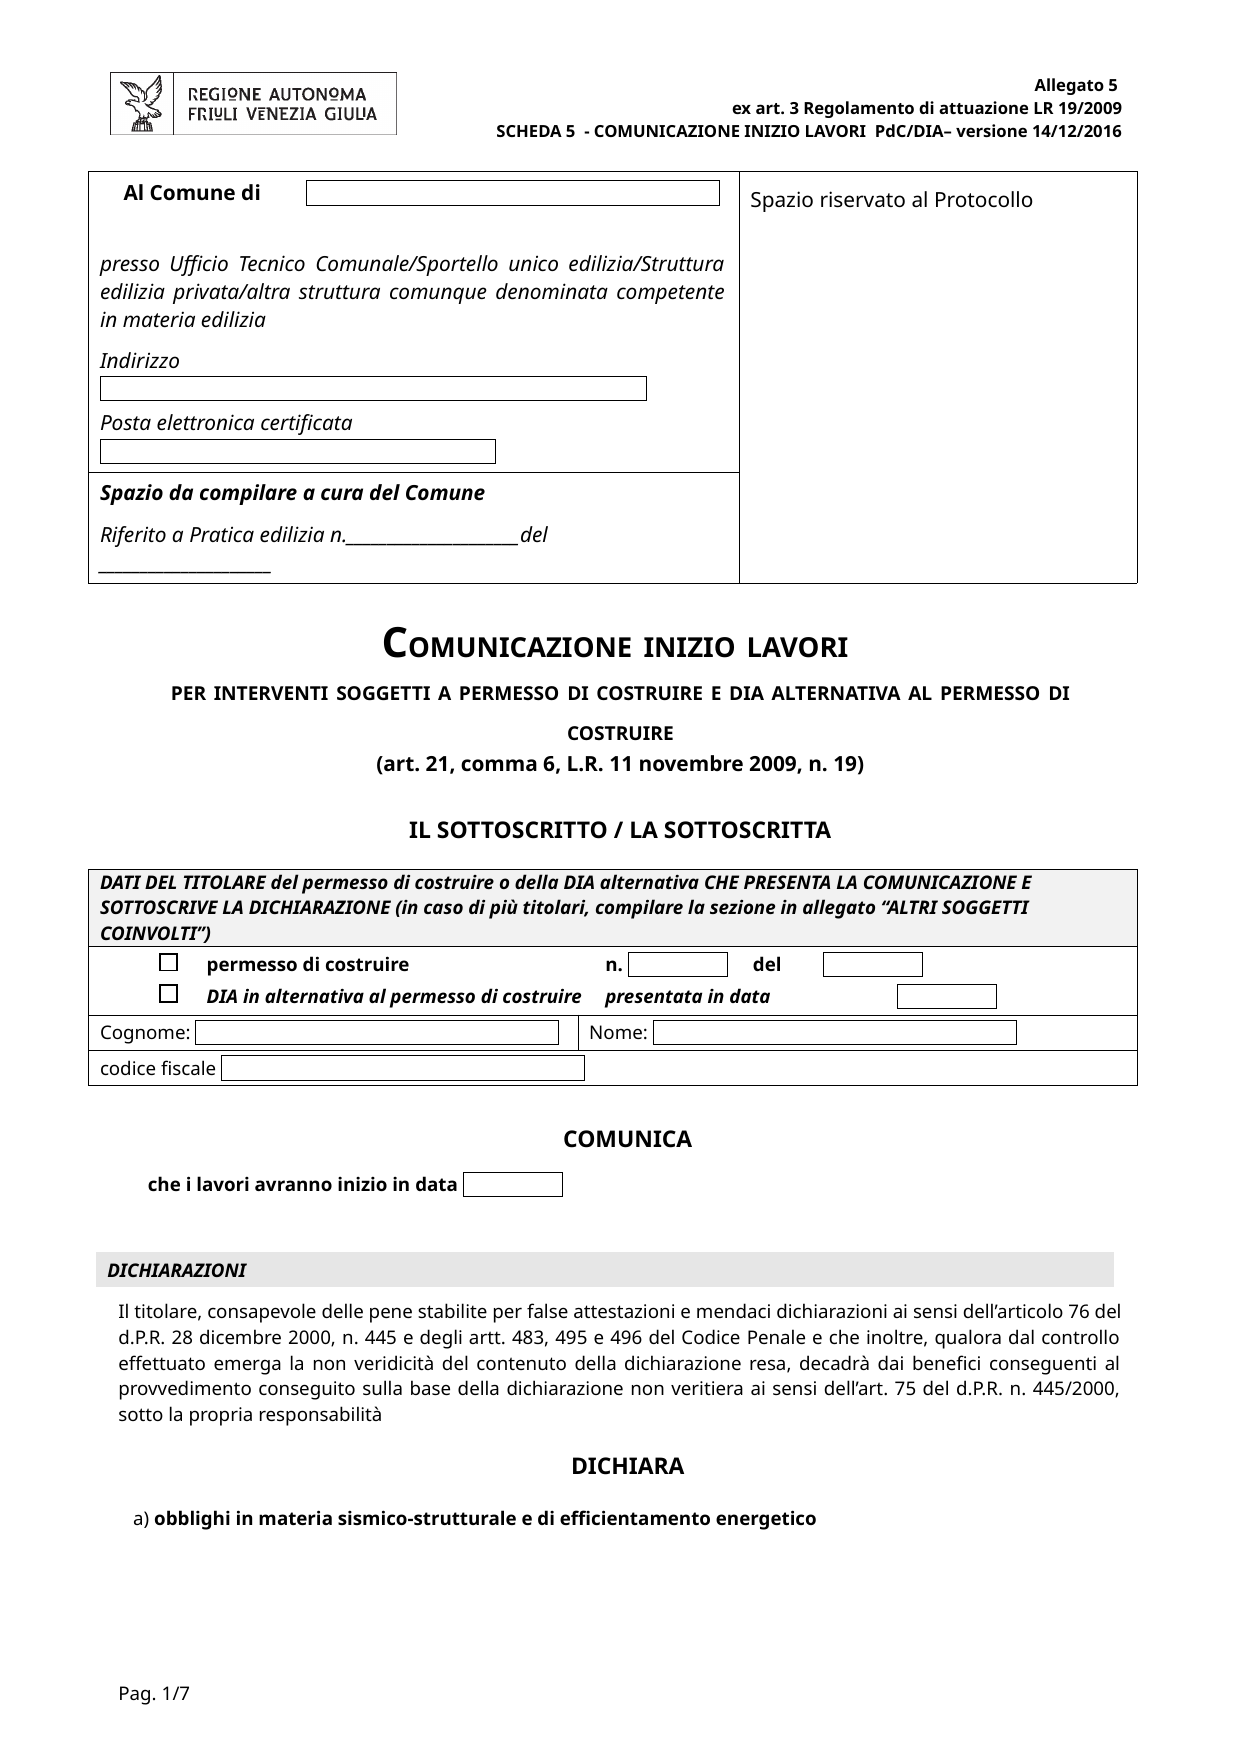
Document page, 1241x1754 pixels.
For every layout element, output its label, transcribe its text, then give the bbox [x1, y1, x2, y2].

text (art. 21, comma 6, L.R. 11 novembre 2009, n. 19) [118, 749, 1122, 777]
table_header Al Comune di [89, 172, 295, 214]
table_cell [295, 214, 739, 249]
subtitle Comunicazione inizio lavori [118, 613, 1122, 669]
table_cell [740, 214, 1137, 334]
table_cell Indirizzo Posta elettronica certificata [89, 334, 739, 472]
table_cell codice fiscale [89, 1051, 1137, 1085]
table_cell Nome: [579, 1016, 1137, 1050]
text a) obblighi in materia sismico-strutturale e di efficientamento energetico [133, 1505, 1122, 1530]
table_cell permesso di costruire n. del DIA in alternativa al permesso di costruire presentata in data [89, 947, 1137, 1014]
subtitle IL SOTTOSCRITTO / LA SOTTOSCRITTA [118, 814, 1122, 845]
table_cell presso Ufficio Tecnico Comunale/Sportello unico edilizia/Struttura edilizia privata/altra struttura comunque denominata competente in materia edilizia [89, 249, 739, 334]
table_cell [89, 214, 295, 249]
subtitle DICHIARA [133, 1450, 1122, 1481]
table_cell Spazio da compilare a cura del Comune Riferito a Pratica edilizia n._____________________del _____________________ [89, 473, 739, 583]
text Il titolare, consapevole delle pene stabilite per false attestazioni e mendaci dichiarazioni ai sensi dell’articolo 76 del d.P.R. 28 dicembre 2000, n. 445 e degli artt. 483, 495 e 496 del Codice Penale e che inoltre, qualora dal controllo effettuato emerga la non veridicità del contenuto della dichiarazione resa, decadrà dai benefici conseguenti al provvedimento conseguito sulla base della dichiarazione non veritiera ai sensi dell’art. 75 del d.P.R. n. 445/2000, sotto la propria responsabilità [118, 1299, 1122, 1426]
table_cell Cognome: [89, 1016, 578, 1050]
table_header Spazio riservato al Protocollo [740, 172, 1137, 214]
text [563, 1172, 1122, 1197]
text che i lavori avranno inizio in data [148, 1172, 463, 1197]
table_header [295, 172, 739, 214]
subtitle COMUNICA [133, 1123, 1122, 1154]
table_header DICHIARAZIONI [96, 1252, 1114, 1287]
table_cell [740, 334, 1137, 583]
table_header DATI DEL TITOLARE del permesso di costruire o della DIA alternativa CHE PRESENTA LA COMUNICAZIONE E SOTTOSCRIVE LA DICHIARAZIONE (in caso di più titolari, compilare la sezione in allegato “ALTRI SOGGETTI COINVOLTI”) [89, 870, 1137, 946]
subtitle per interventi soggetti a permesso di costruire e dia alternativa al permesso di costruire [118, 669, 1122, 749]
